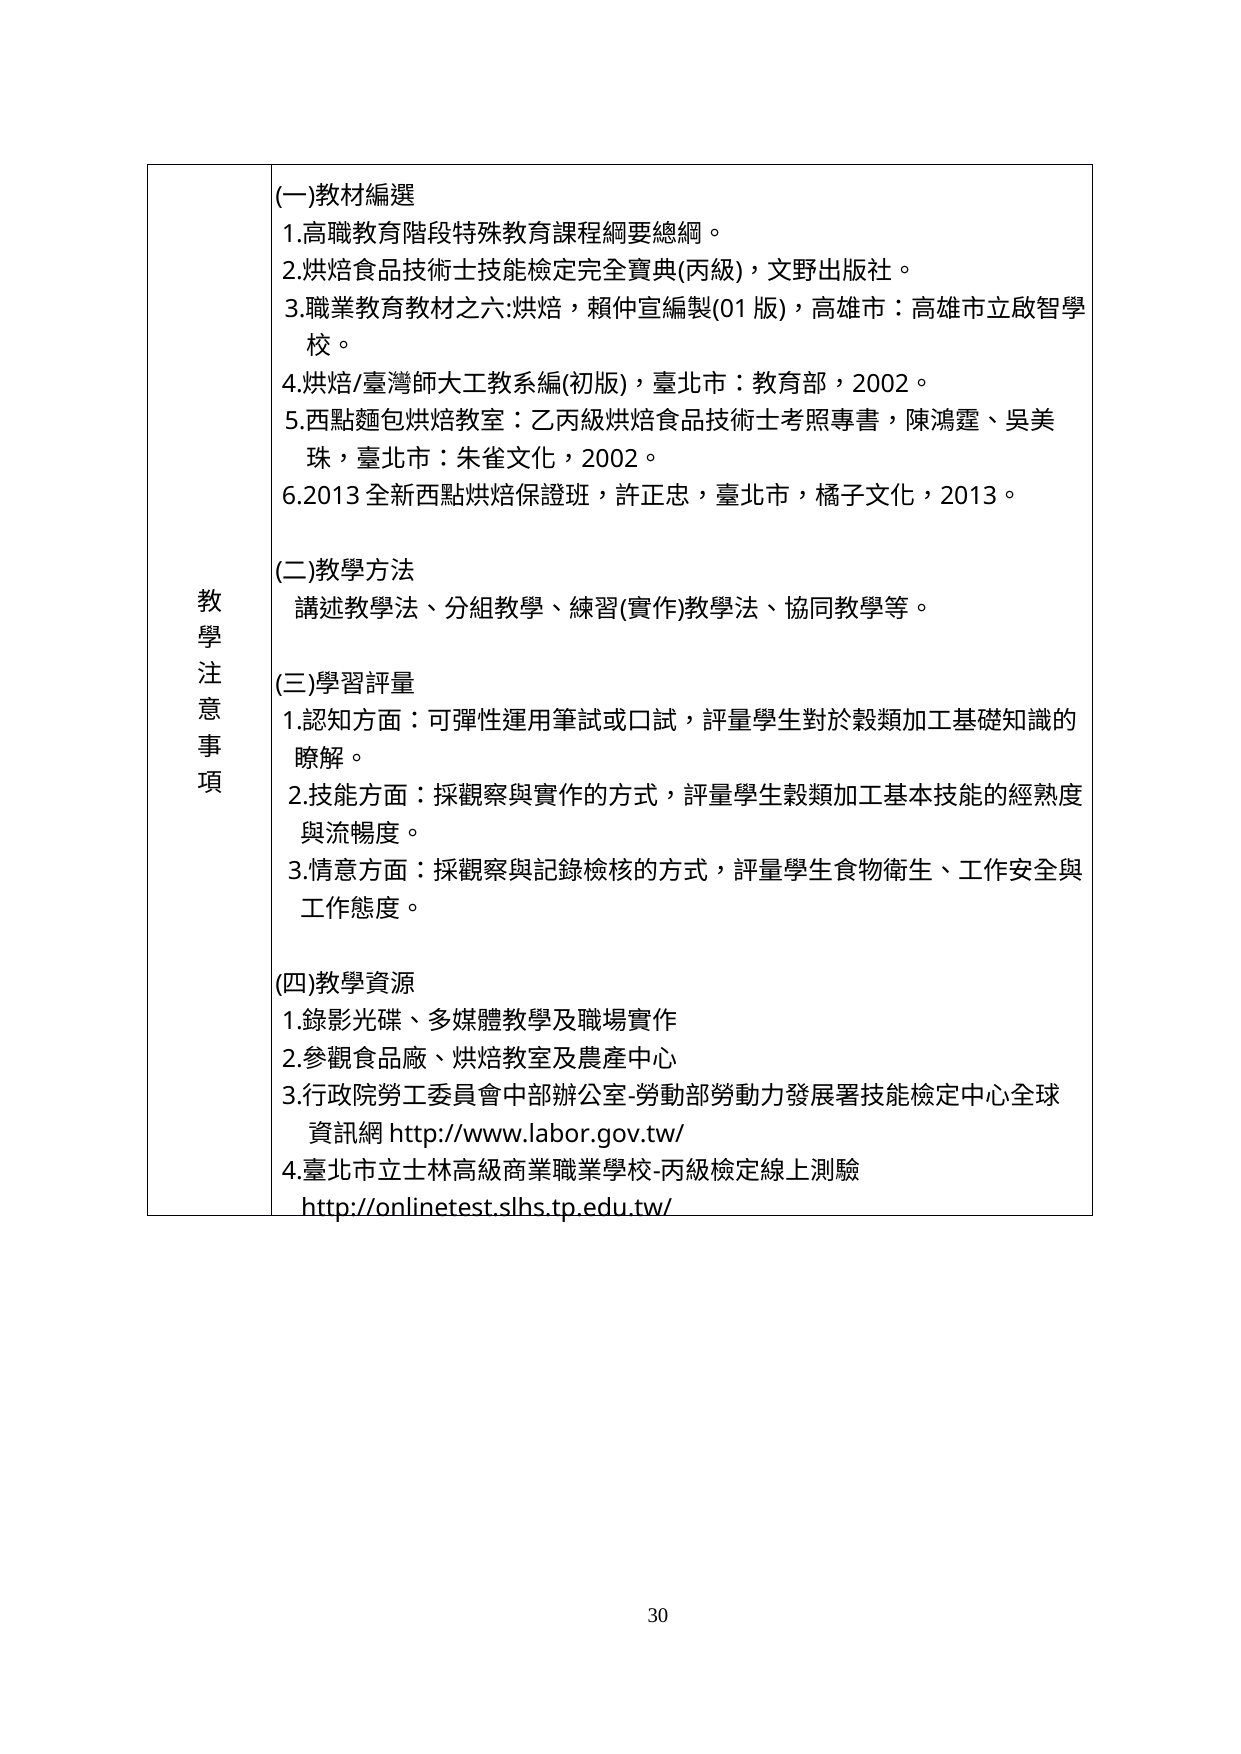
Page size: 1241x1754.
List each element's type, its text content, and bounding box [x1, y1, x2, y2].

table_cell (一)教材編選 1.高職教育階段特殊教育課程綱要總綱。 2.烘焙食品技術士技能檢定完全寶典(丙級)，文野出版社。 3.職業教育教材之六:烘焙，賴仲宣編製(01版)，高雄市：高雄市立啟智學校。 4.烘焙/臺灣師大工教系編(初版)，臺北市：教育部，2002。 5.西點麵包烘焙教室：乙丙級烘焙食品技術士考照專書，陳鴻霆、吳美珠，臺北市：朱雀文化，2002。 6.2013全新西點烘焙保證班，許正忠，臺北市，橘子文化，2013。 (二)教學方法 講述教學法、分組教學、練習(實作)教學法、協同教學等。 (三)學習評量 1.認知方面：可彈性運用筆試或口試，評量學生對於穀類加工基礎知識的 瞭解。 2.技能方面：採觀察與實作的方式，評量學生穀類加工基本技能的經熟度 與流暢度。 3.情意方面：採觀察與記錄檢核的方式，評量學生食物衛生、工作安全與 工作態度。 (四)教學資源 1.錄影光碟、多媒體教學及職場實作 2.參觀食品廠、烘焙教室及農產中心 3.行政院勞工委員會中部辦公室-勞動部勞動力發展署技能檢定中心全球 資訊網 http://www.labor.gov.tw/ 4.臺北市立士林高級商業職業學校-丙級檢定線上測驗 http://onlinetest.slhs.tp.edu.tw/ [272, 165, 1092, 1215]
table_cell 教 學 注 意 事 項 [148, 165, 271, 1215]
